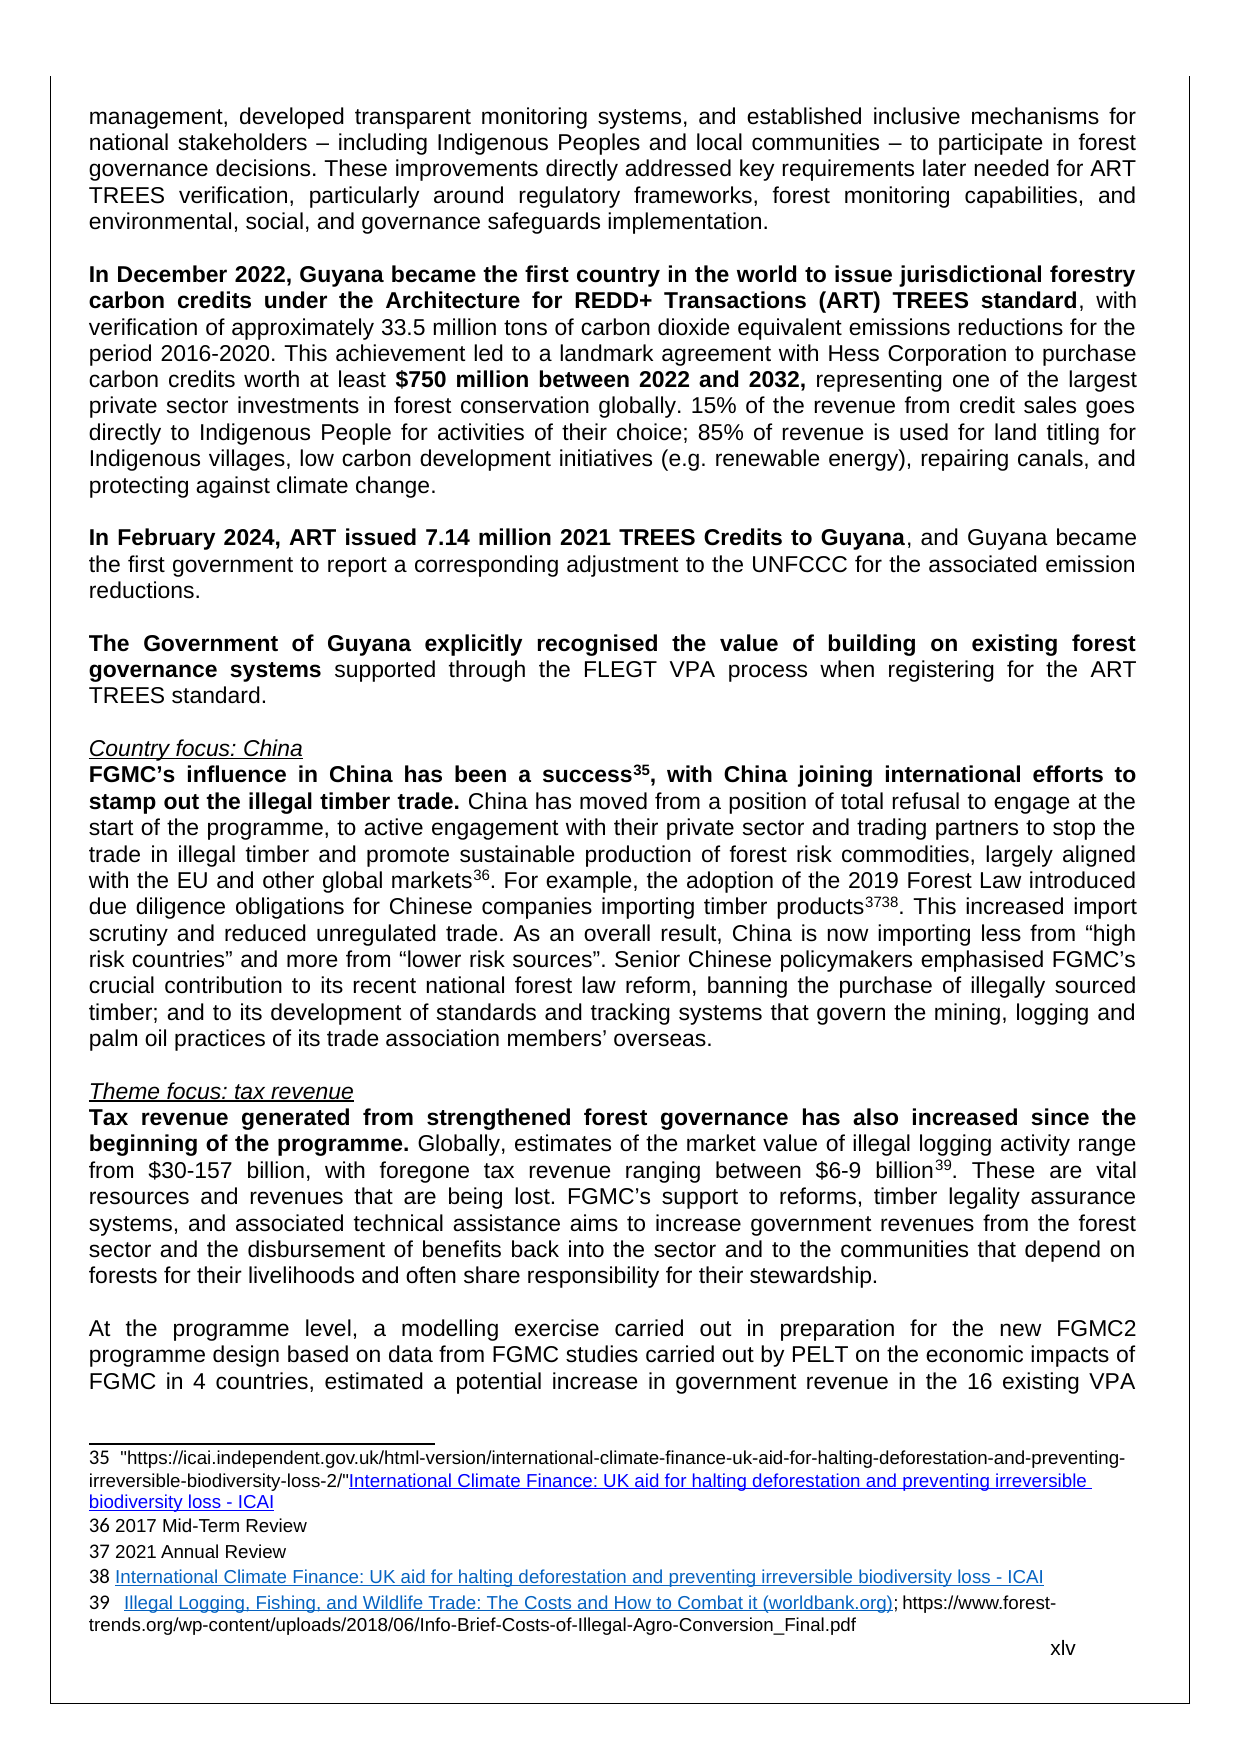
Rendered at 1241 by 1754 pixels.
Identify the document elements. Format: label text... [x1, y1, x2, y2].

text FGMC’s influence in China has been a success, with China joining international efforts to stamp out the illegal timber trade. China has moved from a position of total refusal to engage at the start of the programme, to active engagement with their private sector and trading partners to stop the trade in illegal timber and promote sustainable production of forest risk commodities, largely aligned with the EU and other global markets. For example, the adoption of the 2019 Forest Law introduced due diligence obligations for Chinese companies importing timber products. This increased import scrutiny and reduced unregulated trade. As an overall result, China is now importing less from “high risk countries” and more from “lower risk sources”. Senior Chinese policymakers emphasised FGMC’s crucial contribution to its recent national forest law reform, banning the purchase of illegally sourced timber; and to its development of standards and tracking systems that govern the mining, logging and palm oil practices of its trade association members’ overseas. [89, 761, 1137, 1051]
text Illegal Logging, Fishing, and Wildlife Trade: The Costs and How to Combat it (worldbank.org); https://www.forest-trends.org/wp-content/uploads/2018/06/Info-Brief-Costs-of-Illegal-Agro-Conversion_Final.pdf [89, 1589, 1137, 1636]
text Country focus: China [89, 735, 1137, 761]
text 2017 Mid-Term Review [89, 1513, 1137, 1538]
text management, developed transparent monitoring systems, and established inclusive mechanisms for national stakeholders – including Indigenous Peoples and local communities – to participate in forest governance decisions. These improvements directly addressed key requirements later needed for ART TREES verification, particularly around regulatory frameworks, forest monitoring capabilities, and environmental, social, and governance safeguards implementation. [89, 103, 1137, 234]
text In December 2022, Guyana became the first country in the world to issue jurisdictional forestry carbon credits under the Architecture for REDD+ Transactions (ART) TREES standard, with verification of approximately 33.5 million tons of carbon dioxide equivalent emissions reductions for the period 2016-2020. This achievement led to a landmark agreement with Hess Corporation to purchase carbon credits worth at least $750 million between 2022 and 2032, representing one of the largest private sector investments in forest conservation globally. 15% of the revenue from credit sales goes directly to Indigenous People for activities of their choice; 85% of revenue is used for land titling for Indigenous villages, low carbon development initiatives (e.g. renewable energy), repairing canals, and protecting against climate change. [89, 261, 1137, 498]
text At the programme level, a modelling exercise carried out in preparation for the new FGMC2 programme design based on data from FGMC studies carried out by PELT on the economic impacts of FGMC in 4 countries, estimated a potential increase in government revenue in the 16 existing VPA [89, 1315, 1137, 1394]
text The Government of Guyana explicitly recognised the value of building on existing forest governance systems supported through the FLEGT VPA process when registering for the ART TREES standard. [89, 630, 1137, 709]
text "https://icai.independent.gov.uk/html-version/international-climate-finance-uk-aid-for-halting-deforestation-and-preventing-irreversible-biodiversity-loss-2/"International Climate Finance: UK aid for halting deforestation and preventing irreversible biodiversity loss - ICAI [89, 1444, 1137, 1513]
text 2021 Annual Review [89, 1538, 1137, 1563]
text Tax revenue generated from strengthened forest governance has also increased since the beginning of the programme. Globally, estimates of the market value of illegal logging activity range from $30-157 billion, with foregone tax revenue ranging between $6-9 billion. These are vital resources and revenues that are being lost. FGMC’s support to reforms, timber legality assurance systems, and associated technical assistance aims to increase government revenues from the forest sector and the disbursement of benefits back into the sector and to the communities that depend on forests for their livelihoods and often share responsibility for their stewardship. [89, 1104, 1137, 1288]
text International Climate Finance: UK aid for halting deforestation and preventing irreversible biodiversity loss - ICAI [89, 1563, 1137, 1589]
text Theme focus: tax revenue [89, 1078, 1137, 1104]
text In February 2024, ART issued 7.14 million 2021 TREES Credits to Guyana, and Guyana became the first government to report a corresponding adjustment to the UNFCCC for the associated emission reductions. [89, 524, 1137, 603]
